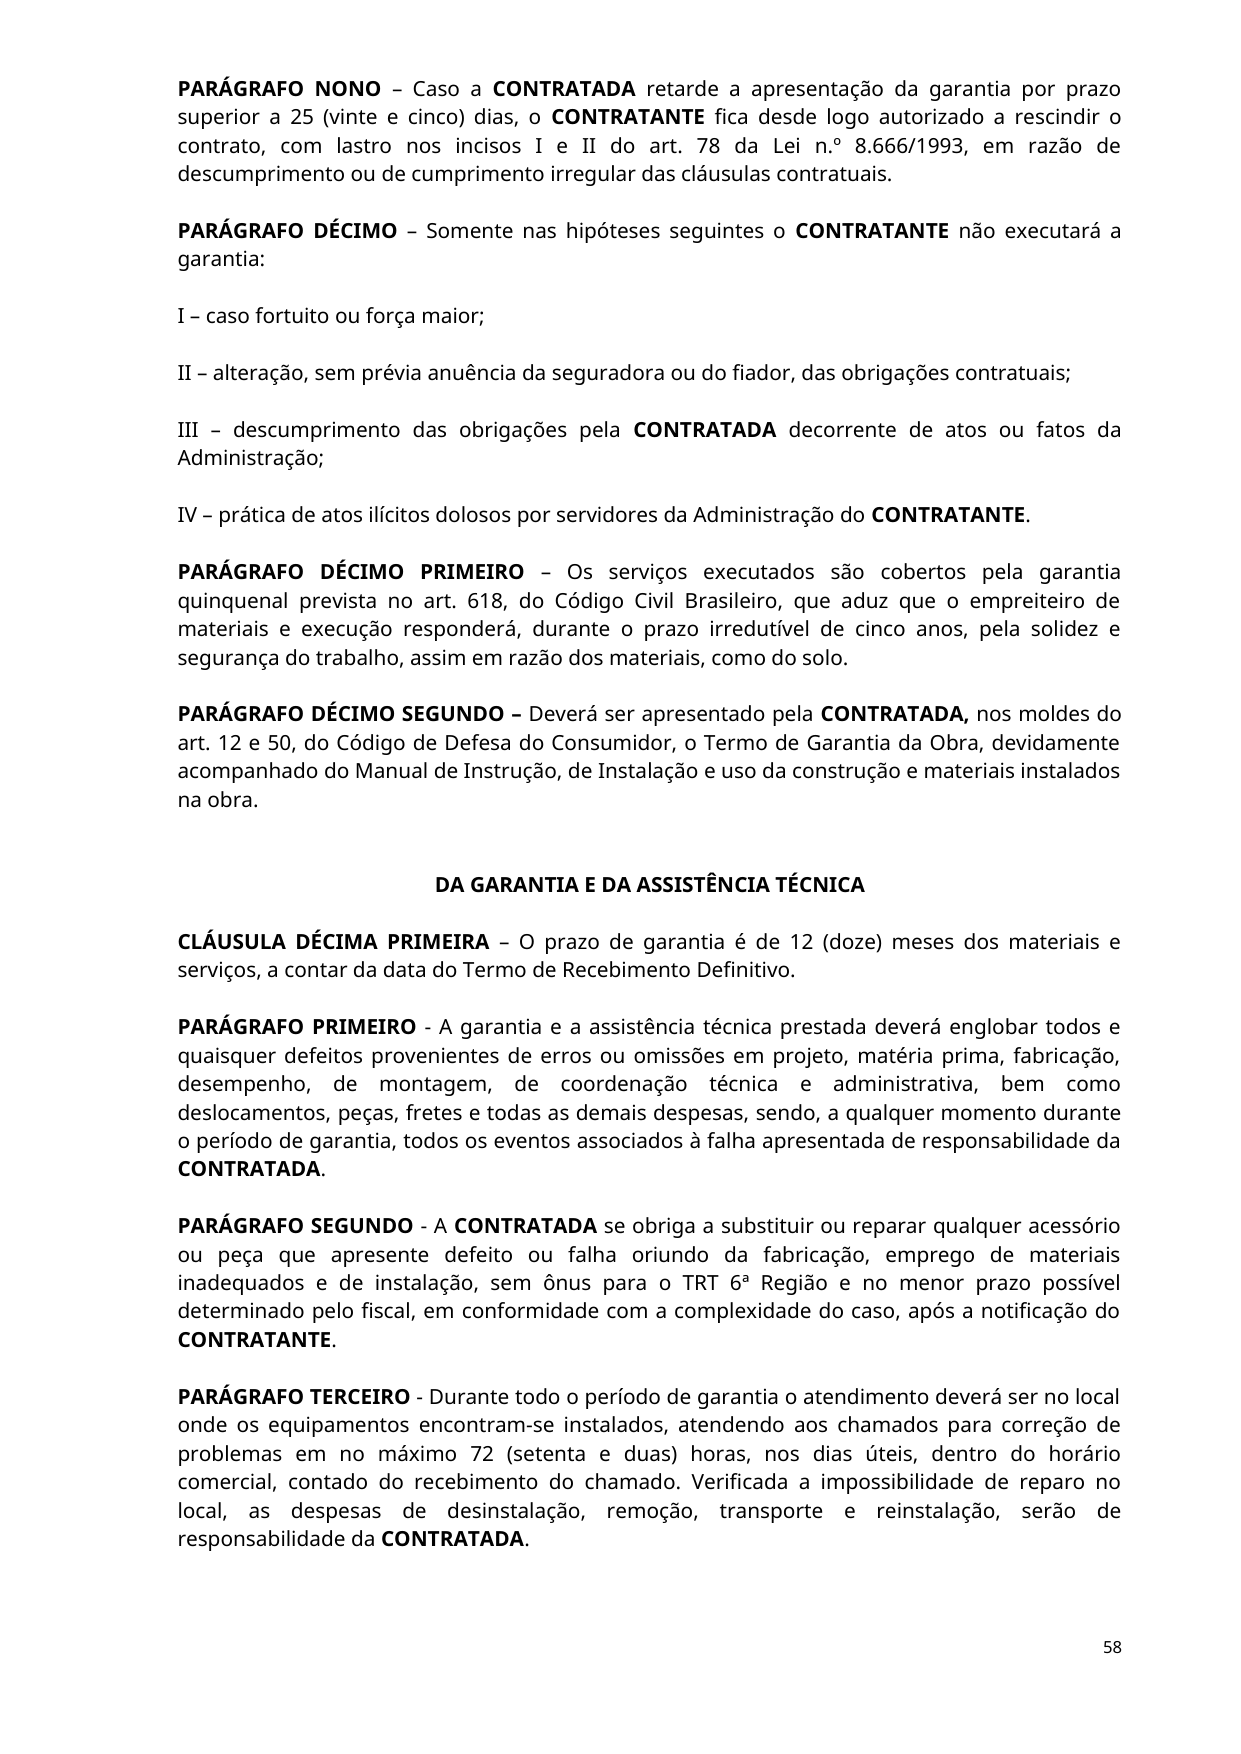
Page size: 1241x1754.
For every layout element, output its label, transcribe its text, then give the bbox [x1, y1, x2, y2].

text PARÁGRAFO TERCEIRO - Durante todo o período de garantia o atendimento deverá ser no local onde os equipamentos encontram-se instalados, atendendo aos chamados para correção de problemas em no máximo 72 (setenta e duas) horas, nos dias úteis, dentro do horário comercial, contado do recebimento do chamado. Verificada a impossibilidade de reparo no local, as despesas de desinstalação, remoção, transporte e reinstalação, serão de responsabilidade da CONTRATADA. [177, 1382, 1122, 1553]
text IV – prática de atos ilícitos dolosos por servidores da Administração do CONTRATANTE. [177, 500, 1122, 529]
text CLÁUSULA DÉCIMA PRIMEIRA – O prazo de garantia é de 12 (doze) meses dos materiais e serviços, a contar da data do Termo de Recebimento Definitivo. [177, 927, 1122, 984]
text PARÁGRAFO DÉCIMO – Somente nas hipóteses seguintes o CONTRATANTE não executará a garantia: [177, 216, 1122, 273]
text PARÁGRAFO DÉCIMO SEGUNDO – Deverá ser apresentado pela CONTRATADA, nos moldes do art. 12 e 50, do Código de Defesa do Consumidor, o Termo de Garantia da Obra, devidamente acompanhado do Manual de Instrução, de Instalação e uso da construção e materiais instalados na obra. [177, 699, 1122, 813]
text II – alteração, sem prévia anuência da seguradora ou do fiador, das obrigações contratuais; [177, 358, 1122, 387]
text DA GARANTIA E DA ASSISTÊNCIA TÉCNICA [177, 870, 1122, 898]
text I – caso fortuito ou força maior; [177, 301, 1122, 330]
text PARÁGRAFO PRIMEIRO - A garantia e a assistência técnica prestada deverá englobar todos e quaisquer defeitos provenientes de erros ou omissões em projeto, matéria prima, fabricação, desempenho, de montagem, de coordenação técnica e administrativa, bem como deslocamentos, peças, fretes e todas as demais despesas, sendo, a qualquer momento durante o período de garantia, todos os eventos associados à falha apresentada de responsabilidade da CONTRATADA. [177, 1012, 1122, 1183]
text PARÁGRAFO NONO – Caso a CONTRATADA retarde a apresentação da garantia por prazo superior a 25 (vinte e cinco) dias, o CONTRATANTE fica desde logo autorizado a rescindir o contrato, com lastro nos incisos I e II do art. 78 da Lei n.º 8.666/1993, em razão de descumprimento ou de cumprimento irregular das cláusulas contratuais. [177, 74, 1122, 188]
text PARÁGRAFO SEGUNDO - A CONTRATADA se obriga a substituir ou reparar qualquer acessório ou peça que apresente defeito ou falha oriundo da fabricação, emprego de materiais inadequados e de instalação, sem ônus para o TRT 6ª Região e no menor prazo possível determinado pelo fiscal, em conformidade com a complexidade do caso, após a notificação do CONTRATANTE. [177, 1211, 1122, 1353]
text PARÁGRAFO DÉCIMO PRIMEIRO – Os serviços executados são cobertos pela garantia quinquenal prevista no art. 618, do Código Civil Brasileiro, que aduz que o empreiteiro de materiais e execução responderá, durante o prazo irredutível de cinco anos, pela solidez e segurança do trabalho, assim em razão dos materiais, como do solo. [177, 557, 1122, 671]
text III – descumprimento das obrigações pela CONTRATADA decorrente de atos ou fatos da Administração; [177, 415, 1122, 472]
